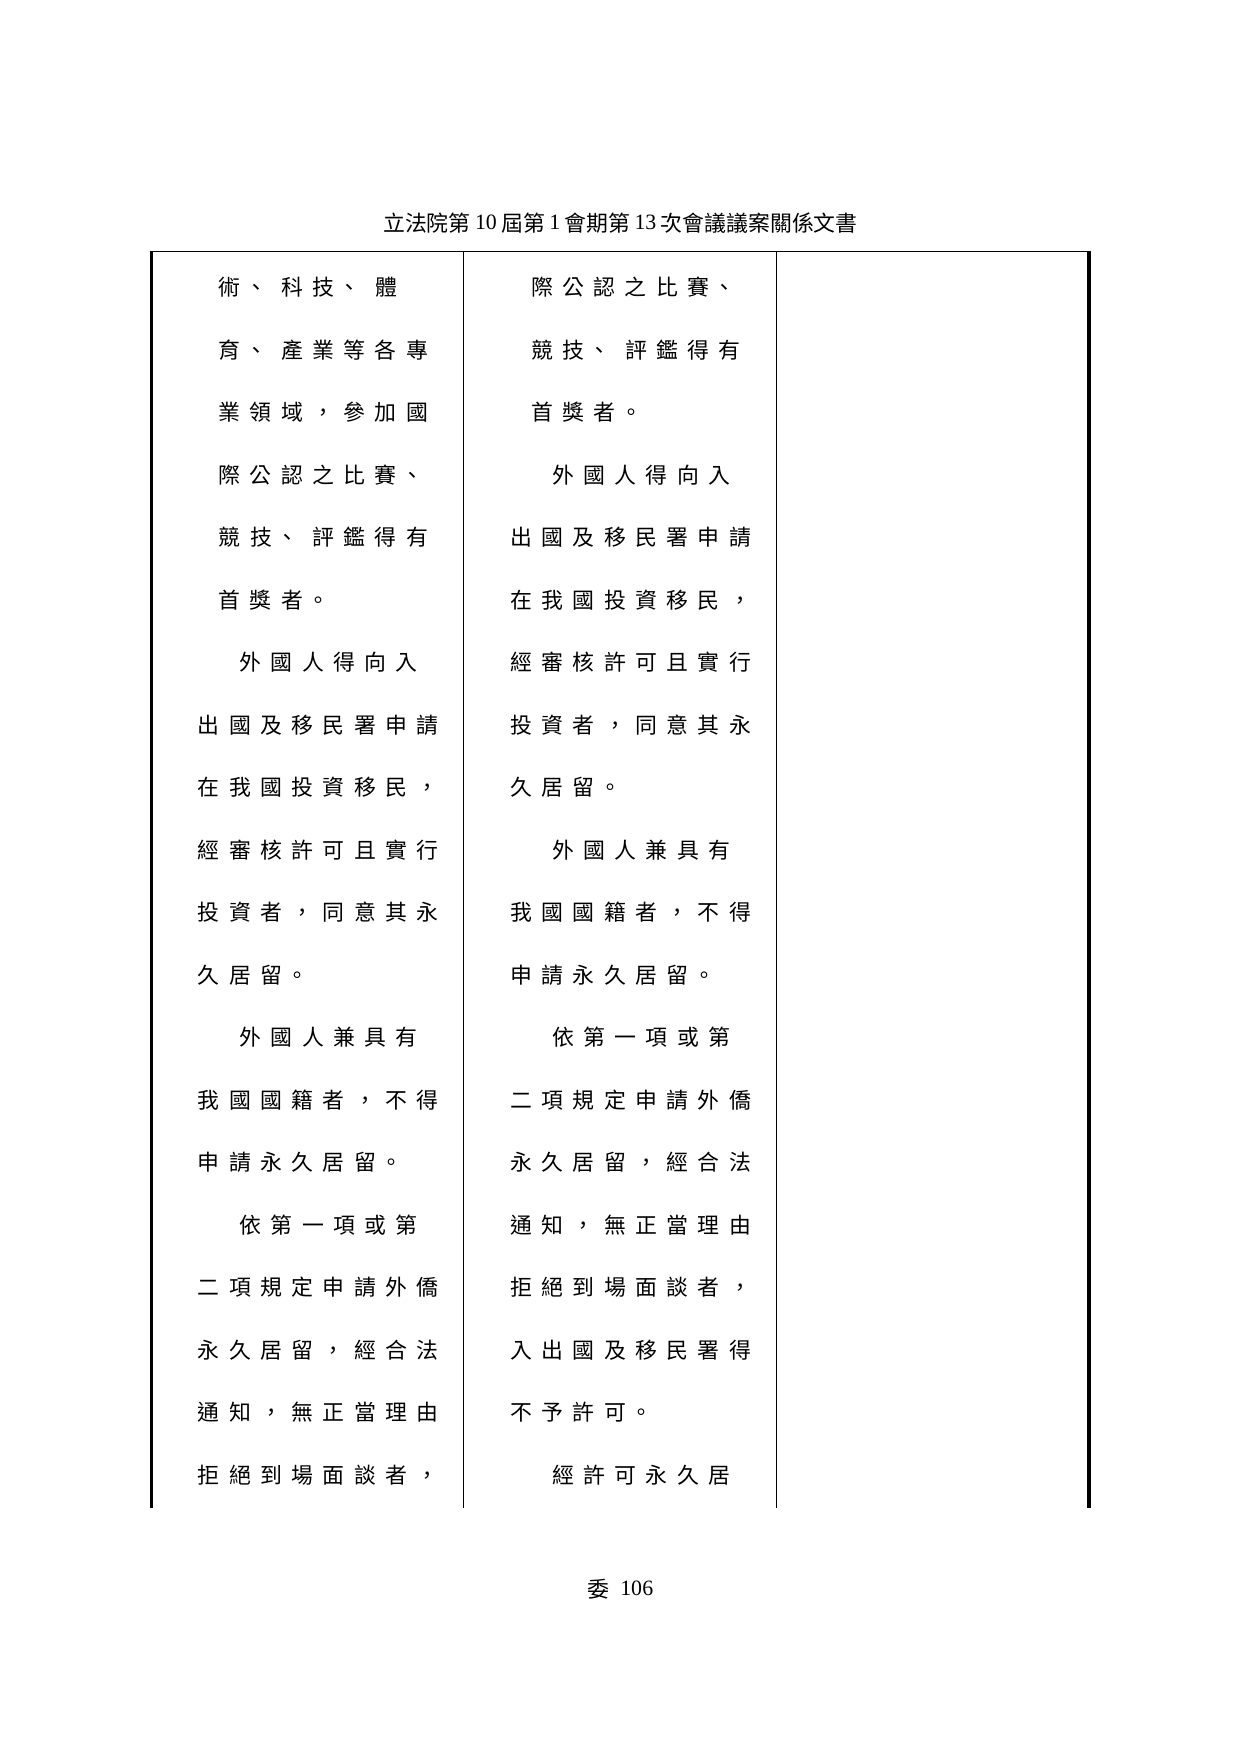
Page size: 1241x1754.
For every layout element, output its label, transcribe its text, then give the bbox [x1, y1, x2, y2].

table_cell [777, 252, 1087, 1508]
table_cell 際公認之比賽、競技、評鑑得有首獎者。 外國人得向入出國及移民署申請在我國投資移民，經審核許可且實行投資者，同意其永久居留。 外國人兼具有我國國籍者，不得申請永久居留。 依第一項或第二項規定申請外僑永久居留，經合法通知，無正當理由拒絕到場面談者，入出國及移民署得不予許可。 經許可永久居 [464, 252, 776, 1508]
table_cell 術、科技、體育、產業等各專業領域，參加國際公認之比賽、競技、評鑑得有首獎者。 外國人得向入出國及移民署申請在我國投資移民，經審核許可且實行投資者，同意其永久居留。 外國人兼具有我國國籍者，不得申請永久居留。 依第一項或第二項規定申請外僑永久居留，經合法通知，無正當理由拒絕到場面談者， [153, 252, 463, 1508]
